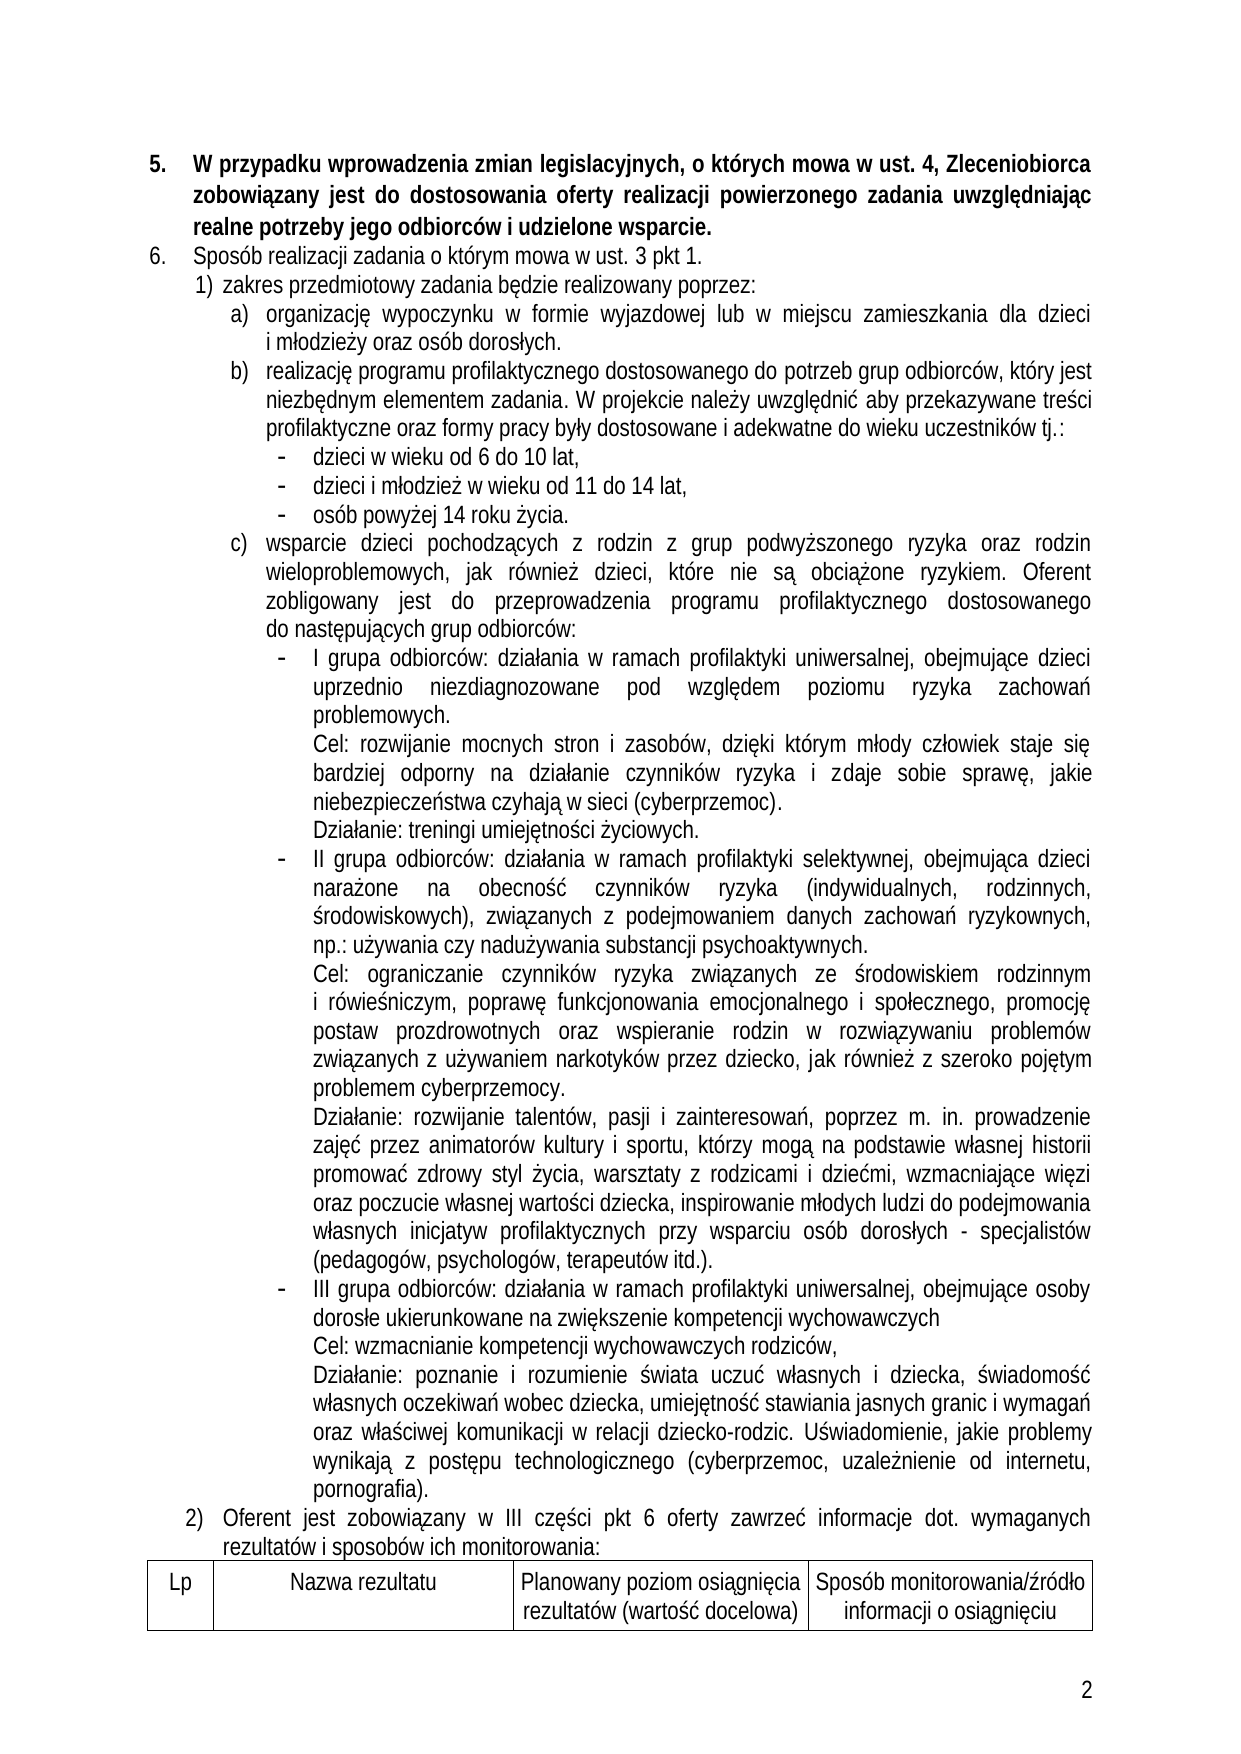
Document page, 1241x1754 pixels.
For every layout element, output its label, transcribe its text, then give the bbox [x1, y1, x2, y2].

list I grupa odbiorców: działania w ramach profilaktyki uniwersalnej, obejmujące dzieci uprzednio niezdiagnozowane pod względem poziomu ryzyka zachowań problemowych. [277, 643, 1092, 729]
table_header Lp [148, 1561, 213, 1630]
list dzieci w wieku od 6 do 10 lat, [277, 442, 1092, 471]
list realizację programu profilaktycznego dostosowanego do potrzeb grup odbiorców, który jest niezbędnym elementem zadania. W projekcie należy uwzględnić aby przekazywane treści profilaktyczne oraz formy pracy były dostosowane i adekwatne do wieku uczestników tj.: [230, 356, 1092, 442]
list Sposób realizacji zadania o którym mowa w ust. 3 pkt 1. [149, 241, 1092, 270]
list III grupa odbiorców: działania w ramach profilaktyki uniwersalnej, obejmujące osoby dorosłe ukierunkowane na zwiększenie kompetencji wychowawczych [277, 1274, 1092, 1331]
list organizację wypoczynku w formie wyjazdowej lub w miejscu zamieszkania dla dzieci i młodzieży oraz osób dorosłych. [230, 299, 1092, 356]
list zakres przedmiotowy zadania będzie realizowany poprzez: [195, 270, 1092, 299]
list Działanie: rozwijanie talentów, pasji i zainteresowań, poprzez m. in. prowadzenie zajęć przez animatorów kultury i sportu, którzy mogą na podstawie własnej historii promować zdrowy styl życia, warsztaty z rodzicami i dziećmi, wzmacniające więzi oraz poczucie własnej wartości dziecka, inspirowanie młodych ludzi do podejmowania własnych inicjatyw profilaktycznych przy wsparciu osób dorosłych - specjalistów (pedagogów, psychologów, terapeutów itd.). [277, 1102, 1092, 1274]
table_header Planowany poziom osiągnięcia rezultatów (wartość docelowa) [514, 1561, 808, 1630]
list W przypadku wprowadzenia zmian legislacyjnych, o których mowa w ust. 4, Zleceniobiorca zobowiązany jest do dostosowania oferty realizacji powierzonego zadania uwzględniając realne potrzeby jego odbiorców i udzielone wsparcie. [149, 148, 1092, 241]
list Działanie: poznanie i rozumienie świata uczuć własnych i dziecka, świadomość własnych oczekiwań wobec dziecka, umiejętność stawiania jasnych granic i wymagań oraz właściwej komunikacji w relacji dziecko-rodzic. Uświadomienie, jakie problemy wynikają z postępu technologicznego (cyberprzemoc, uzależnienie od internetu, pornografia). [277, 1360, 1092, 1503]
list dzieci i młodzież w wieku od 11 do 14 lat, [277, 471, 1092, 499]
table_header Sposób monitorowania/źródło informacji o osiągnięciu [809, 1561, 1092, 1630]
list Cel: ograniczanie czynników ryzyka związanych ze środowiskiem rodzinnym i rówieśniczym, poprawę funkcjonowania emocjonalnego i społecznego, promocję postaw prozdrowotnych oraz wspieranie rodzin w rozwiązywaniu problemów związanych z używaniem narkotyków przez dziecko, jak również z szeroko pojętym problemem cyberprzemocy. [277, 958, 1092, 1102]
list wsparcie dzieci pochodzących z rodzin z grup podwyższonego ryzyka oraz rodzin wieloproblemowych, jak również dzieci, które nie są obciążone ryzykiem. Oferent zobligowany jest do przeprowadzenia programu profilaktycznego dostosowanego do następujących grup odbiorców: [230, 528, 1092, 643]
list Cel: rozwijanie mocnych stron i zasobów, dzięki którym młody człowiek staje się bardziej odporny na działanie czynników ryzyka i zdaje sobie sprawę, jakie niebezpieczeństwa czyhają w sieci (cyberprzemoc). [277, 729, 1092, 815]
list II grupa odbiorców: działania w ramach profilaktyki selektywnej, obejmująca dzieci narażone na obecność czynników ryzyka (indywidualnych, rodzinnych, środowiskowych), związanych z podejmowaniem danych zachowań ryzykownych, np.: używania czy nadużywania substancji psychoaktywnych. [277, 844, 1092, 958]
list Działanie: treningi umiejętności życiowych. [277, 815, 1092, 844]
list Oferent jest zobowiązany w III części pkt 6 oferty zawrzeć informacje dot. wymaganych rezultatów i sposobów ich monitorowania: [185, 1503, 1092, 1560]
table_header Nazwa rezultatu [214, 1561, 513, 1630]
list Cel: wzmacnianie kompetencji wychowawczych rodziców, [277, 1331, 1092, 1360]
list osób powyżej 14 roku życia. [277, 499, 1092, 528]
